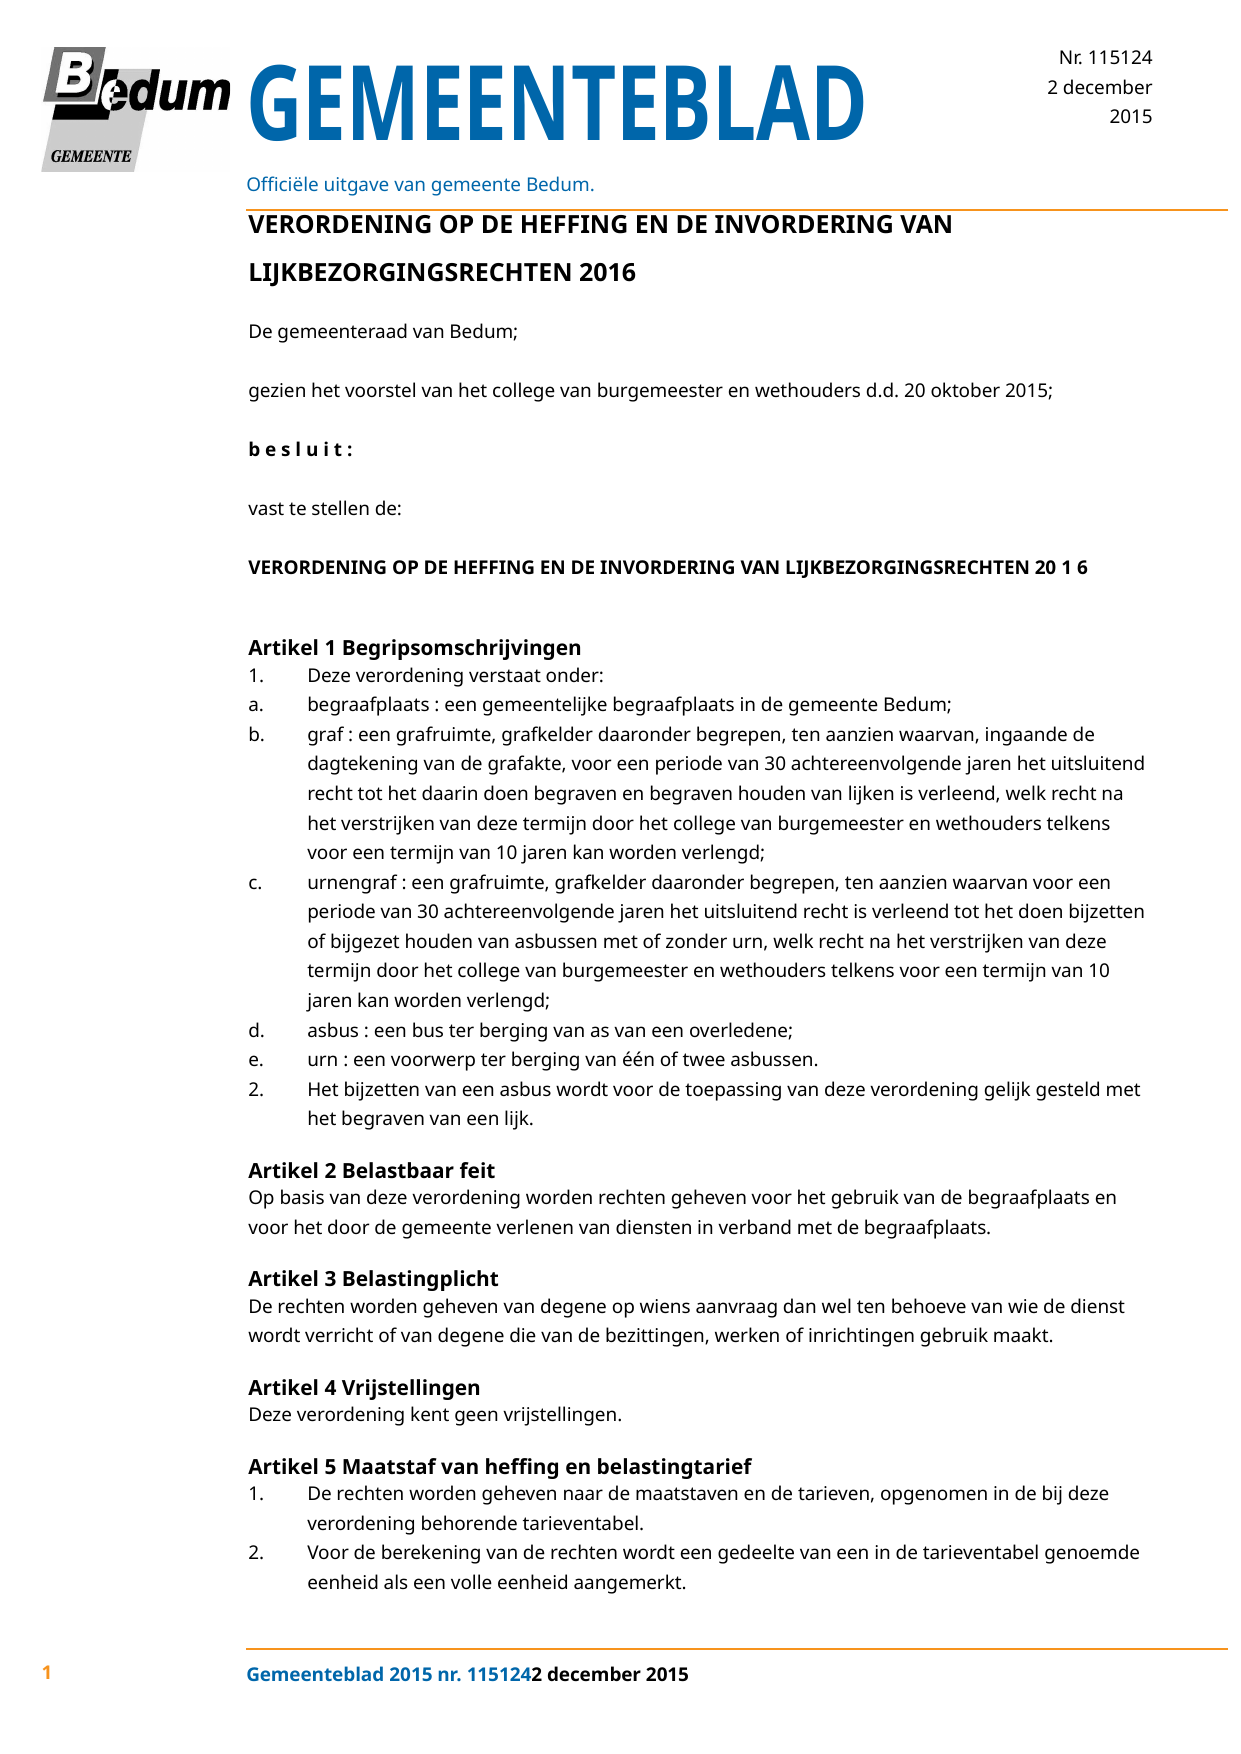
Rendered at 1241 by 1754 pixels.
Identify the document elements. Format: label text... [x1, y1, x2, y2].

text Artikel 4 Vrijstellingen [248, 1373, 1152, 1401]
text Op basis van deze verordening worden rechten geheven voor het gebruik van de begraafplaats en voor het door de gemeente verlenen van diensten in verband met de begraafplaats. [248, 1184, 1152, 1240]
text Artikel 5 Maatstaf van heffing en belastingtarief [248, 1452, 1152, 1480]
text Artikel 1 Begripsomschrijvingen [248, 633, 1152, 662]
text Deze verordening kent geen vrijstellingen. [248, 1401, 1152, 1427]
text gezien het voorstel van het college van burgemeester en wethouders d.d. 20 oktober 2015; [248, 377, 1152, 403]
list begraafplaats : een gemeentelijke begraafplaats in de gemeente Bedum; [248, 691, 1152, 717]
list De rechten worden geheven naar de maatstaven en de tarieven, opgenomen in de bij deze verordening behorende tarieventabel. [248, 1480, 1152, 1536]
list Voor de berekening van de rechten wordt een gedeelte van een in de tarieventabel genoemde eenheid als een volle eenheid aangemerkt. [248, 1539, 1152, 1595]
list urn : een voorwerp ter berging van één of twee asbussen. [248, 1046, 1152, 1072]
text vast te stellen de: [248, 495, 1152, 521]
text VERORDENING OP DE HEFFING EN DE INVORDERING VAN LIJKBEZORGINGSRECHTEN 2016 [248, 211, 1152, 288]
text De gemeenteraad van Bedum; [248, 318, 1152, 344]
list urnengraf : een grafruimte, grafkelder daaronder begrepen, ten aanzien waarvan voor een periode van 30 achtereenvolgende jaren het uitsluitend recht is verleend tot het doen bijzetten of bijgezet houden van asbussen met of zonder urn, welk recht na het verstrijken van deze termijn door het college van burgemeester en wethouders telkens voor een termijn van 10 jaren kan worden verlengd; [248, 869, 1152, 1013]
text De rechten worden geheven van degene op wiens aanvraag dan wel ten behoeve van wie de dienst wordt verricht of van degene die van de bezittingen, werken of inrichtingen gebruik maakt. [248, 1293, 1152, 1348]
text Artikel 2 Belastbaar feit [248, 1156, 1152, 1184]
list asbus : een bus ter berging van as van een overledene; [248, 1017, 1152, 1043]
list graf : een grafruimte, grafkelder daaronder begrepen, ten aanzien waarvan, ingaande de dagtekening van de grafakte, voor een periode van 30 achtereenvolgende jaren het uitsluitend recht tot het daarin doen begraven en begraven houden van lijken is verleend, welk recht na het verstrijken van deze termijn door het college van burgemeester en wethouders telkens voor een termijn van 10 jaren kan worden verlengd; [248, 721, 1152, 865]
text VERORDENING OP DE HEFFING EN DE INVORDERING VAN LIJKBEZORGINGSRECHTEN 20 1 6 [248, 554, 1152, 580]
list Het bijzetten van een asbus wordt voor de toepassing van deze verordening gelijk gesteld met het begraven van een lijk. [248, 1076, 1152, 1131]
picture [41, 47, 231, 172]
list Deze verordening verstaat onder: [248, 662, 1152, 688]
text b e s l u i t : [248, 436, 1152, 462]
text Artikel 3 Belastingplicht [248, 1264, 1152, 1293]
